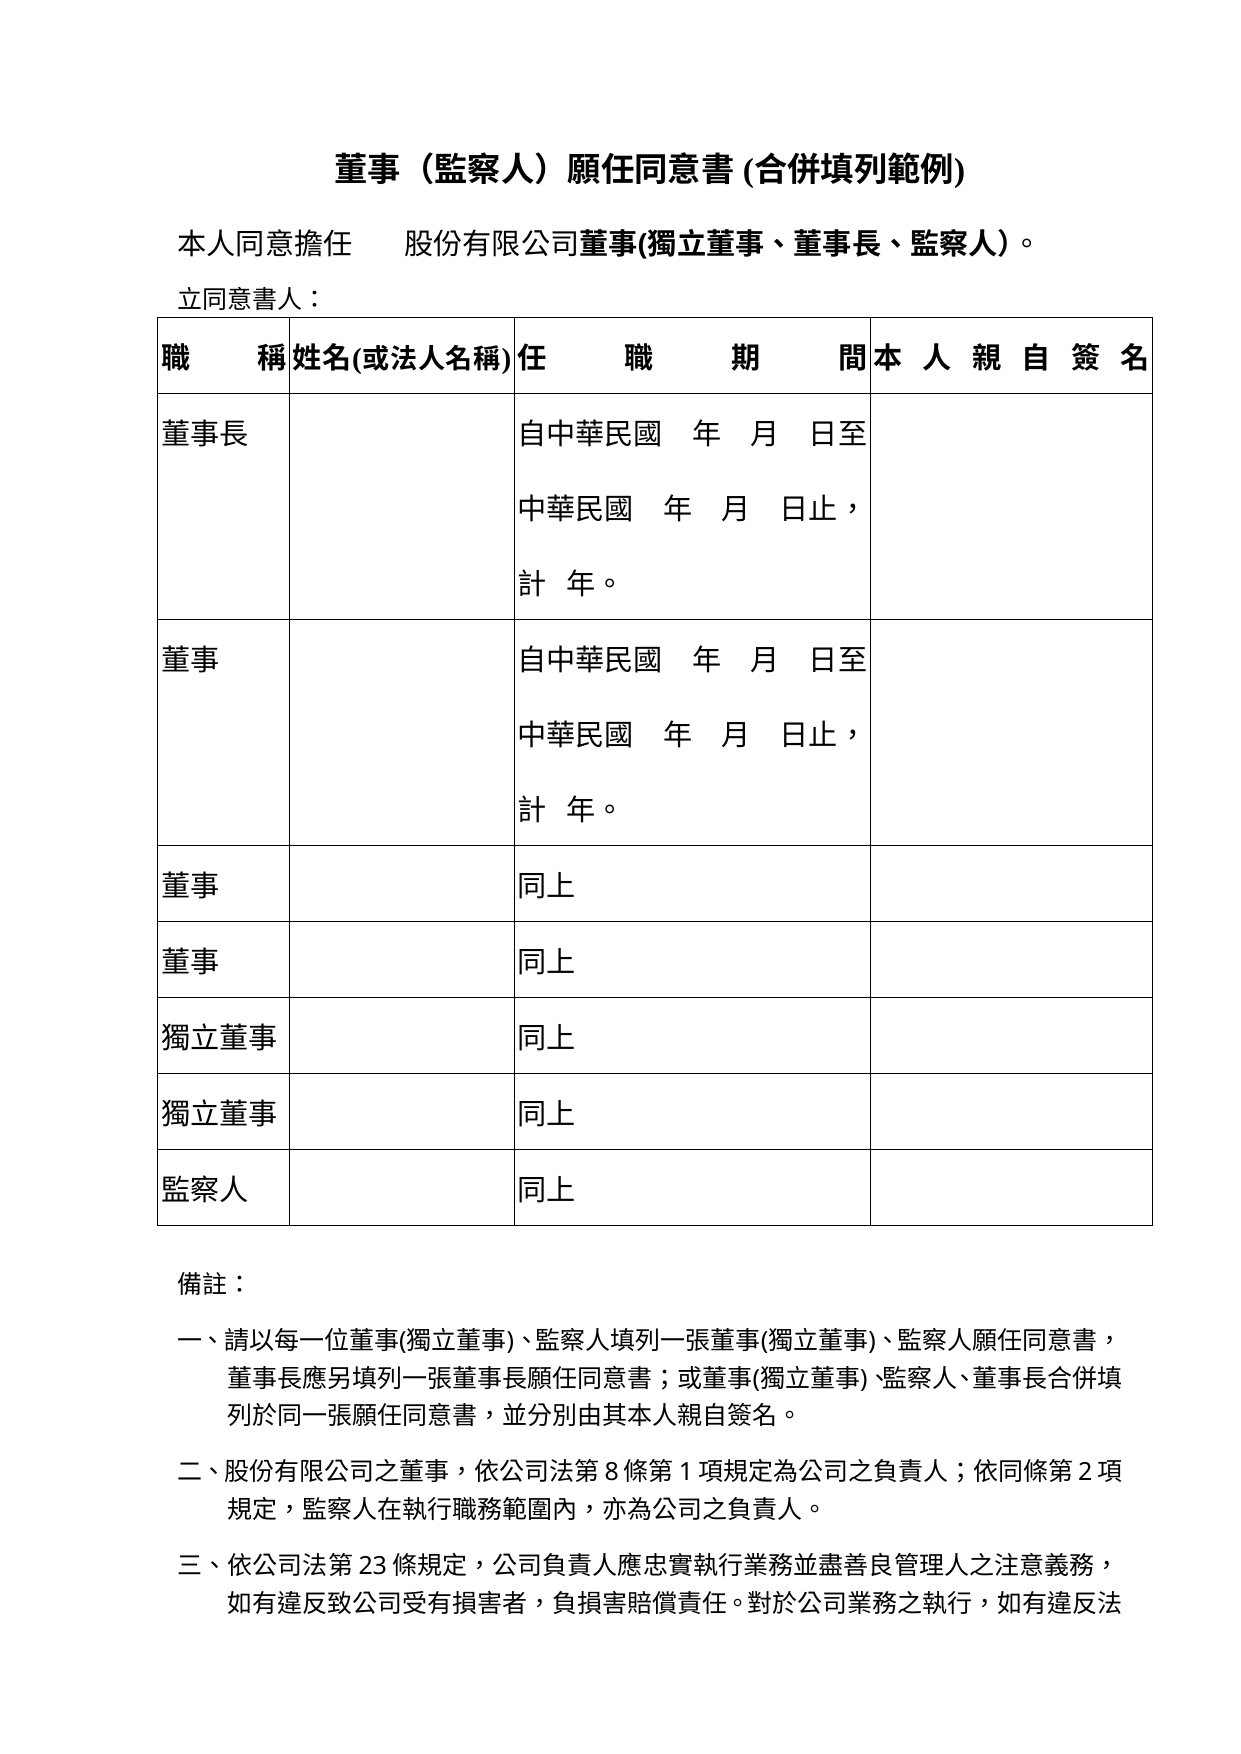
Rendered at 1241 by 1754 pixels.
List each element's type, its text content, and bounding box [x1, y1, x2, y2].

table_cell [871, 998, 1152, 1073]
text 一、請以每一位董事(獨立董事)、監察人填列一張董事(獨立董事)、監察人願任同意書，董事長應另填列一張董事長願任同意書；或董事(獨立董事)、監察人、董事長合併填列於同一張願任同意書，並分別由其本人親自簽名。 [177, 1320, 1122, 1432]
table_header 任職期間 [515, 318, 870, 393]
table_cell [871, 1150, 1152, 1225]
table_cell [290, 620, 514, 845]
table_cell 獨立董事 [158, 998, 289, 1073]
table_header 職稱 [158, 318, 289, 393]
table_cell 同上 [515, 998, 870, 1073]
table_cell 同上 [515, 1074, 870, 1149]
table_cell [290, 394, 514, 619]
text 三、依公司法第23條規定，公司負責人應忠實執行業務並盡善良管理人之注意義務，如有違反致公司受有損害者，負損害賠償責任。對於公司業務之執行，如有違反法 [177, 1545, 1122, 1620]
text 備註： [177, 1264, 1122, 1301]
table_cell 自中華民國 年 月 日至中華民國 年 月 日止，計 年。 [515, 620, 870, 845]
text 二、股份有限公司之董事，依公司法第8條第1項規定為公司之負責人；依同條第2項規定，監察人在執行職務範圍內，亦為公司之負責人。 [177, 1451, 1122, 1526]
text 立同意書人： [177, 279, 1122, 317]
table_cell 董事長 [158, 394, 289, 619]
table_cell 同上 [515, 1150, 870, 1225]
table_cell [290, 1150, 514, 1225]
table_cell 監察人 [158, 1150, 289, 1225]
table_cell [290, 846, 514, 921]
table_header 本人親自簽名 [871, 318, 1152, 393]
table_header 姓名(或法人名稱) [290, 318, 514, 393]
table_cell [871, 846, 1152, 921]
table_cell 自中華民國 年 月 日至中華民國 年 月 日止，計 年。 [515, 394, 870, 619]
table_cell 同上 [515, 922, 870, 997]
table_cell [871, 394, 1152, 619]
table_cell [871, 620, 1152, 845]
table_cell 董事 [158, 620, 289, 845]
text 董事（監察人）願任同意書 (合併填列範例) [177, 129, 1122, 204]
table_cell 董事 [158, 922, 289, 997]
table_cell 同上 [515, 846, 870, 921]
table_cell [290, 998, 514, 1073]
table_cell [871, 922, 1152, 997]
table_cell [290, 1074, 514, 1149]
text 本人同意擔任 股份有限公司董事(獨立董事、董事長、監察人）。 [177, 204, 1122, 279]
table_cell [871, 1074, 1152, 1149]
table_cell 董事 [158, 846, 289, 921]
table_cell [290, 922, 514, 997]
table_cell 獨立董事 [158, 1074, 289, 1149]
